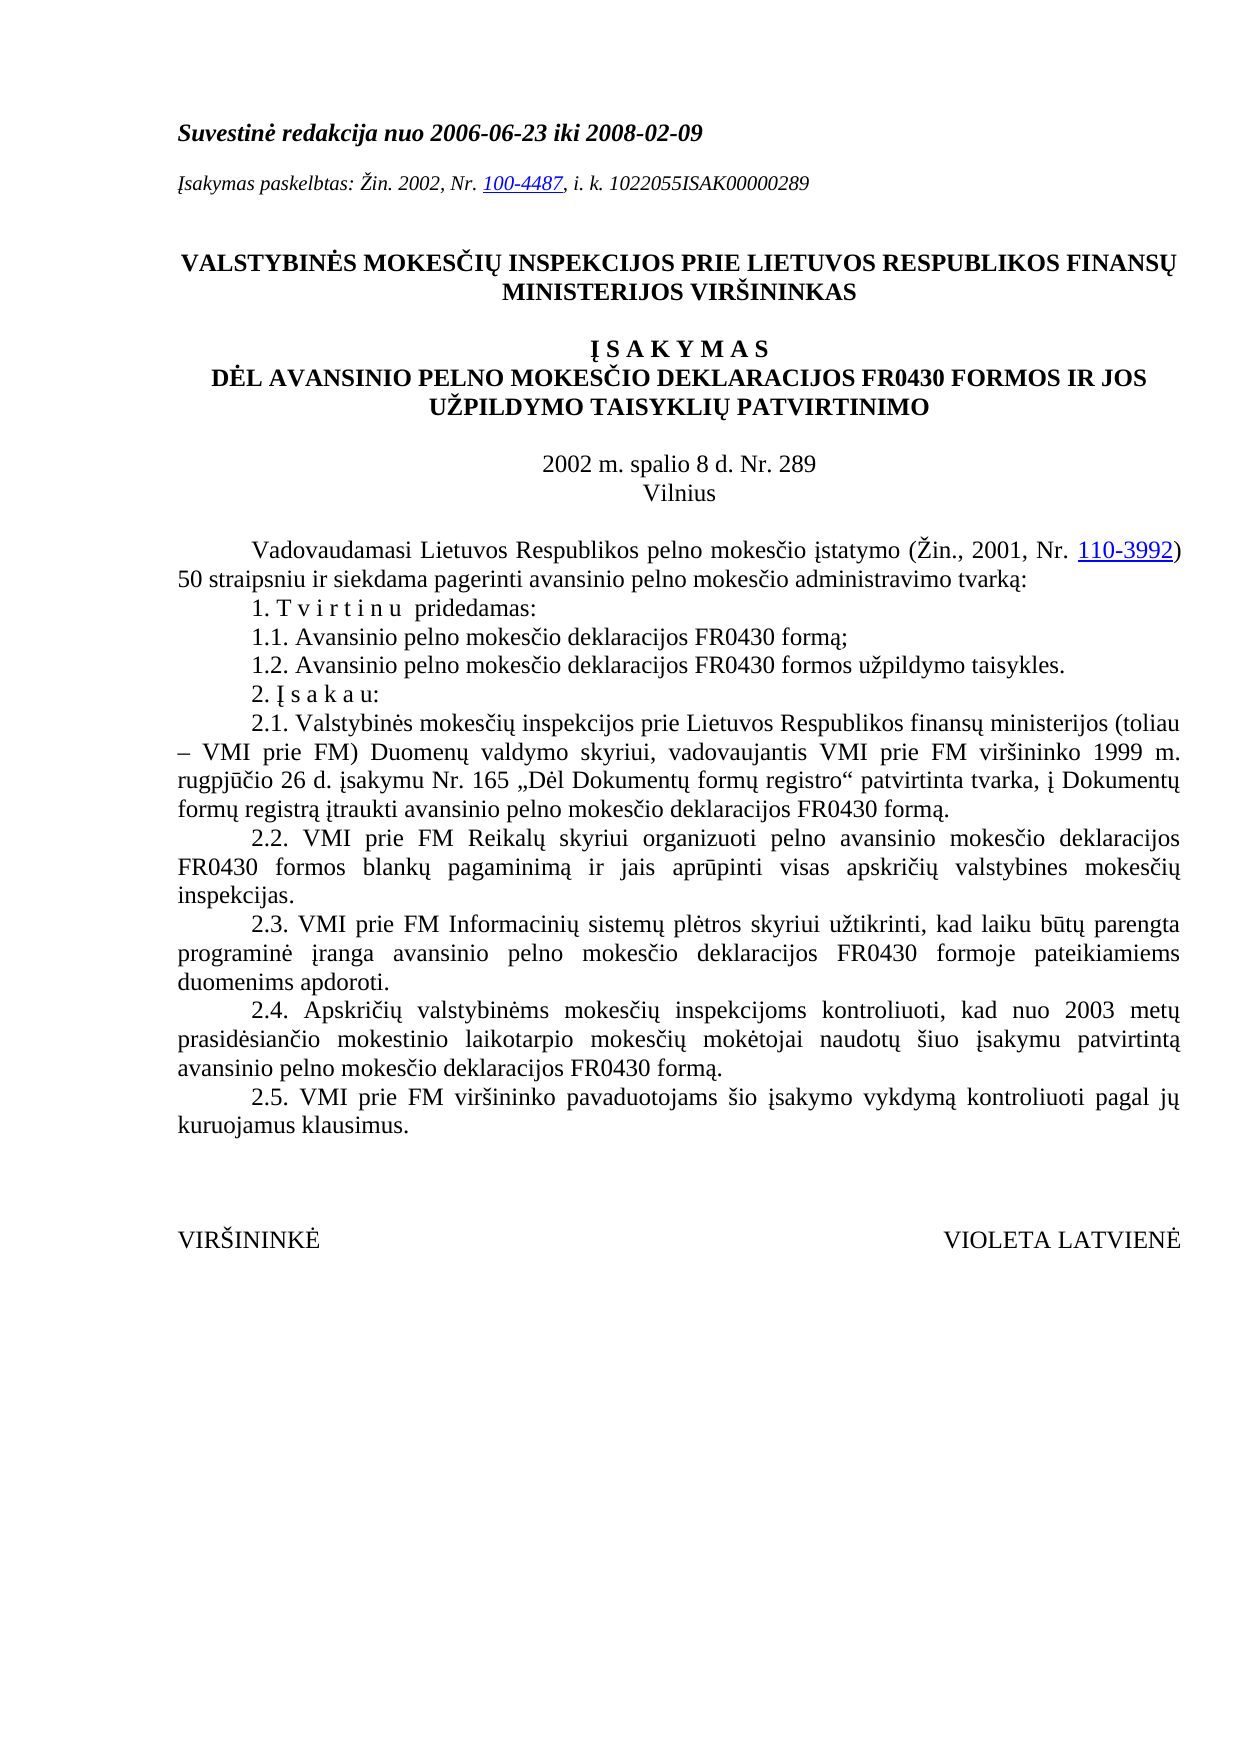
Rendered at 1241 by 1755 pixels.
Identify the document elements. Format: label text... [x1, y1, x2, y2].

text Į S A K Y M A S [177, 334, 1181, 363]
text 1.2. Avansinio pelno mokesčio deklaracijos FR0430 formos užpildymo taisykles. [177, 650, 1181, 679]
text 2.2. VMI prie FM Reikalų skyriui organizuoti pelno avansinio mokesčio deklaracijos FR0430 formos blankų pagaminimą ir jais aprūpinti visas apskričių valstybines mokesčių inspekcijas. [177, 823, 1181, 909]
text 2.4. Apskričių valstybinėms mokesčių inspekcijoms kontroliuoti, kad nuo 2003 metų prasidėsiančio mokestinio laikotarpio mokesčių mokėtojai naudotų šiuo įsakymu patvirtintą avansinio pelno mokesčio deklaracijos FR0430 formą. [177, 995, 1181, 1082]
text 2002 m. spalio 8 d. Nr. 289 [177, 449, 1181, 478]
text VALSTYBINĖS MOKESČIŲ INSPEKCIJOS PRIE LIETUVOS RESPUBLIKOS FINANSŲ MINISTERIJOS VIRŠININKAS [177, 248, 1181, 305]
text 1. Tvirtinu pridedamas: [177, 593, 1181, 622]
text 1.1. Avansinio pelno mokesčio deklaracijos FR0430 formą; [177, 622, 1181, 650]
text 2. Įsakau: [177, 679, 1181, 708]
text Įsakymas paskelbtas: Žin. 2002, Nr. 100-4487, i. k. 1022055ISAK00000289 [177, 171, 1181, 195]
text 2.1. Valstybinės mokesčių inspekcijos prie Lietuvos Respublikos finansų ministerijos (toliau – VMI prie FM) Duomenų valdymo skyriui, vadovaujantis VMI prie FM viršininko 1999 m. rugpjūčio 26 d. įsakymu Nr. 165 „Dėl Dokumentų formų registro“ patvirtinta tvarka, į Dokumentų formų registrą įtraukti avansinio pelno mokesčio deklaracijos FR0430 formą. [177, 708, 1181, 823]
text Vilnius [177, 478, 1181, 507]
text Vadovaudamasi Lietuvos Respublikos pelno mokesčio įstatymo (Žin., 2001, Nr. 110-3992) 50 straipsniu ir siekdama pagerinti avansinio pelno mokesčio administravimo tvarką: [177, 535, 1181, 593]
text Suvestinė redakcija nuo 2006-06-23 iki 2008-02-09 [177, 118, 1181, 147]
text 2.5. VMI prie FM viršininko pavaduotojams šio įsakymo vykdymą kontroliuoti pagal jų kuruojamus klausimus. [177, 1082, 1181, 1139]
text VIRŠININKĖ VIOLETA LATVIENĖ [177, 1225, 1181, 1254]
text 2.3. VMI prie FM Informacinių sistemų plėtros skyriui užtikrinti, kad laiku būtų parengta programinė įranga avansinio pelno mokesčio deklaracijos FR0430 formoje pateikiamiems duomenims apdoroti. [177, 909, 1181, 995]
text DĖL AVANSINIO PELNO MOKESČIO DEKLARACIJOS FR0430 FORMOS IR JOS UŽPILDYMO TAISYKLIŲ PATVIRTINIMO [177, 363, 1181, 420]
